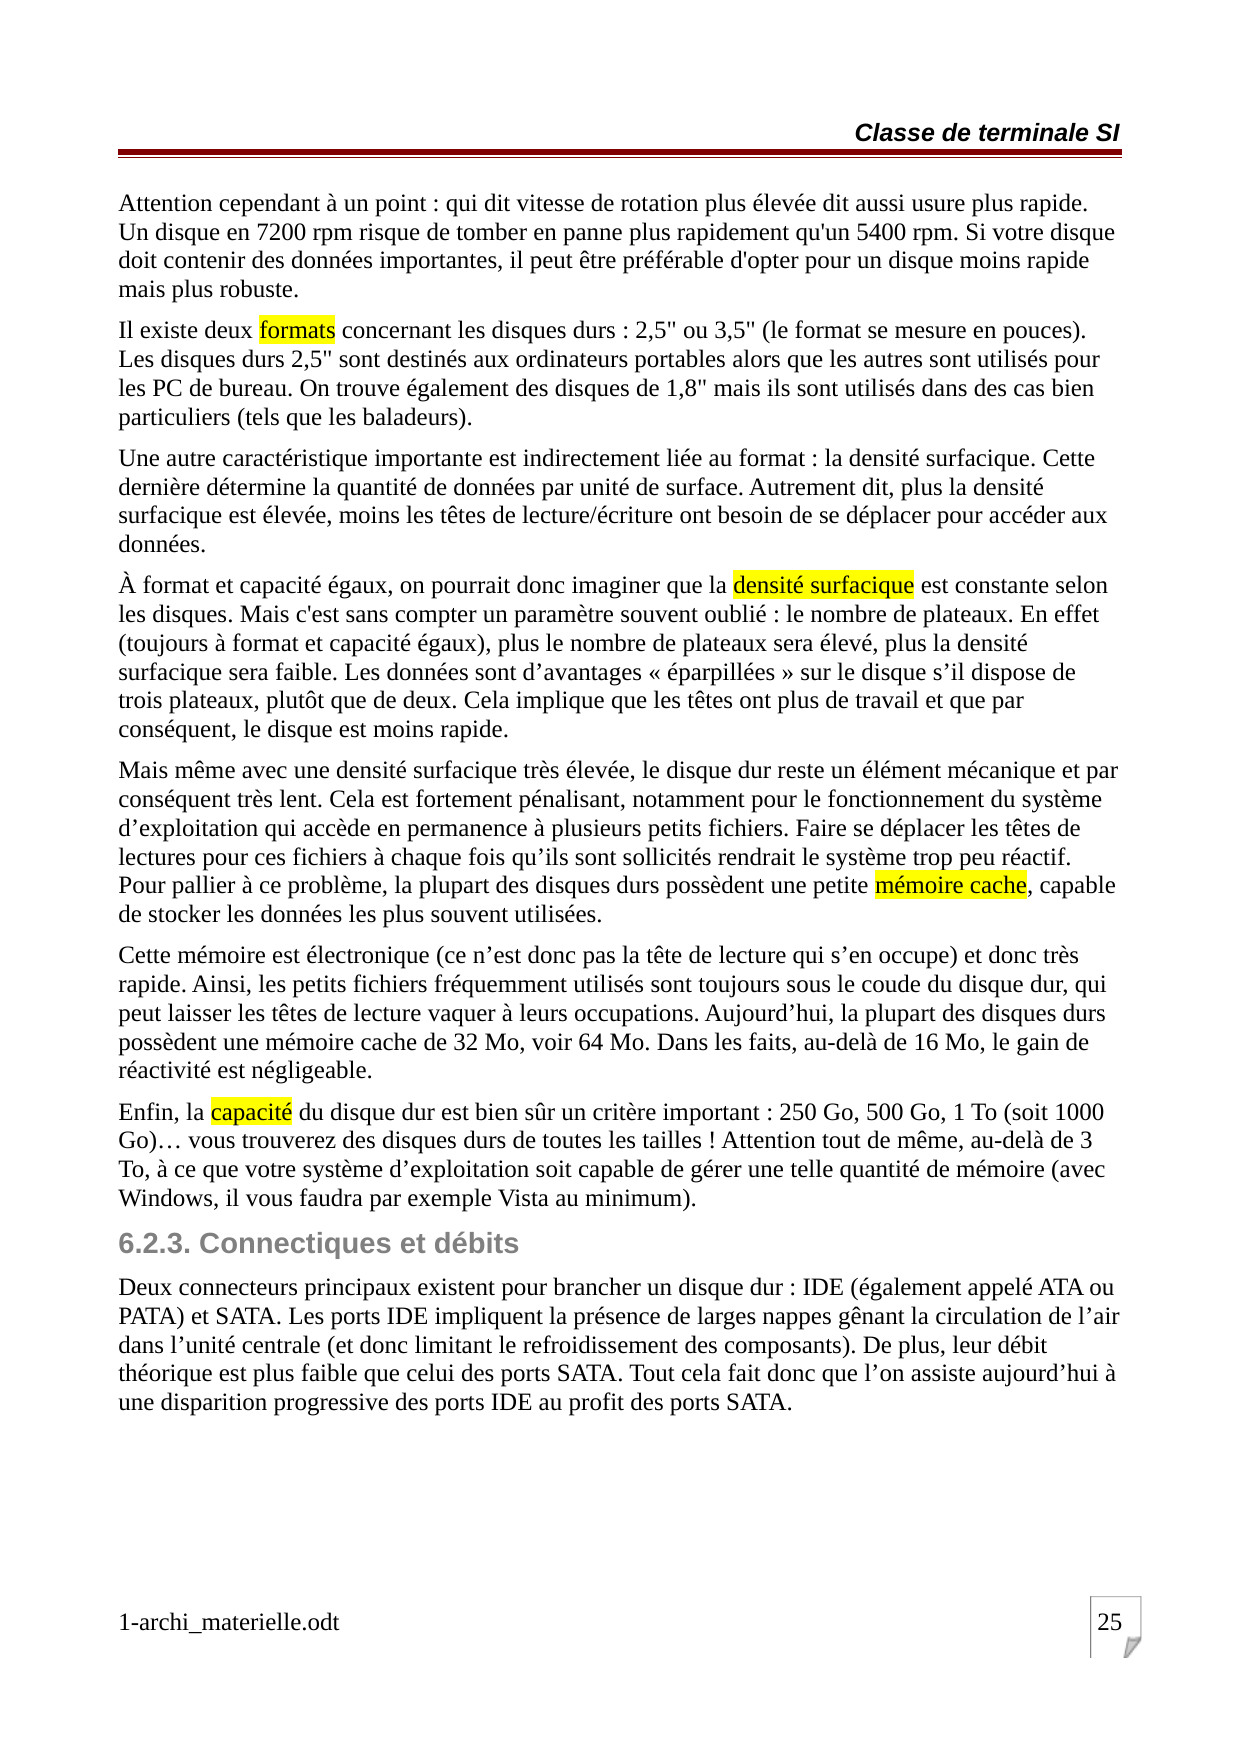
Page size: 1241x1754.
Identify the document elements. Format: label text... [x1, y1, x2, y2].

text Cette mémoire est électronique (ce n’est donc pas la tête de lecture qui s’en occupe) et donc très rapide. Ainsi, les petits fichiers fréquemment utilisés sont toujours sous le coude du disque dur, qui peut laisser les têtes de lecture vaquer à leurs occupations. Aujourd’hui, la plupart des disques durs possèdent une mémoire cache de 32 Mo, voir 64 Mo. Dans les faits, au-delà de 16 Mo, le gain de réactivité est négligeable. [118, 940, 1122, 1084]
subtitle 6.2.3. Connectiques et débits [118, 1226, 1122, 1260]
text Deux connecteurs principaux existent pour brancher un disque dur : IDE (également appelé ATA ou PATA) et SATA. Les ports IDE impliquent la présence de larges nappes gênant la circulation de l’air dans l’unité centrale (et donc limitant le refroidissement des composants). De plus, leur débit théorique est plus faible que celui des ports SATA. Tout cela fait donc que l’on assiste aujourd’hui à une disparition progressive des ports IDE au profit des ports SATA. [118, 1272, 1122, 1416]
text À format et capacité égaux, on pourrait donc imaginer que la densité surfacique est constante selon les disques. Mais c'est sans compter un paramètre souvent oublié : le nombre de plateaux. En effet (toujours à format et capacité égaux), plus le nombre de plateaux sera élevé, plus la densité surfacique sera faible. Les données sont d’avantages « éparpillées » sur le disque s’il dispose de trois plateaux, plutôt que de deux. Cela implique que les têtes ont plus de travail et que par conséquent, le disque est moins rapide. [118, 570, 1122, 743]
text Il existe deux formats concernant les disques durs : 2,5" ou 3,5" (le format se mesure en pouces). Les disques durs 2,5" sont destinés aux ordinateurs portables alors que les autres sont utilisés pour les PC de bureau. On trouve également des disques de 1,8" mais ils sont utilisés dans des cas bien particuliers (tels que les baladeurs). [118, 315, 1122, 430]
text Mais même avec une densité surfacique très élevée, le disque dur reste un élément mécanique et par conséquent très lent. Cela est fortement pénalisant, notamment pour le fonctionnement du système d’exploitation qui accède en permanence à plusieurs petits fichiers. Faire se déplacer les têtes de lectures pour ces fichiers à chaque fois qu’ils sont sollicités rendrait le système trop peu réactif. Pour pallier à ce problème, la plupart des disques durs possèdent une petite mémoire cache, capable de stocker les données les plus souvent utilisées. [118, 755, 1122, 928]
text Une autre caractéristique importante est indirectement liée au format : la densité surfacique. Cette dernière détermine la quantité de données par unité de surface. Autrement dit, plus la densité surfacique est élevée, moins les têtes de lecture/écriture ont besoin de se déplacer pour accéder aux données. [118, 443, 1122, 558]
text Enfin, la capacité du disque dur est bien sûr un critère important : 250 Go, 500 Go, 1 To (soit 1000 Go)… vous trouverez des disques durs de toutes les tailles ! Attention tout de même, au-delà de 3 To, à ce que votre système d’exploitation soit capable de gérer une telle quantité de mémoire (avec Windows, il vous faudra par exemple Vista au minimum). [118, 1097, 1122, 1212]
text Attention cependant à un point : qui dit vitesse de rotation plus élevée dit aussi usure plus rapide. Un disque en 7200 rpm risque de tomber en panne plus rapidement qu'un 5400 rpm. Si votre disque doit contenir des données importantes, il peut être préférable d'opter pour un disque moins rapide mais plus robuste. [118, 188, 1122, 303]
